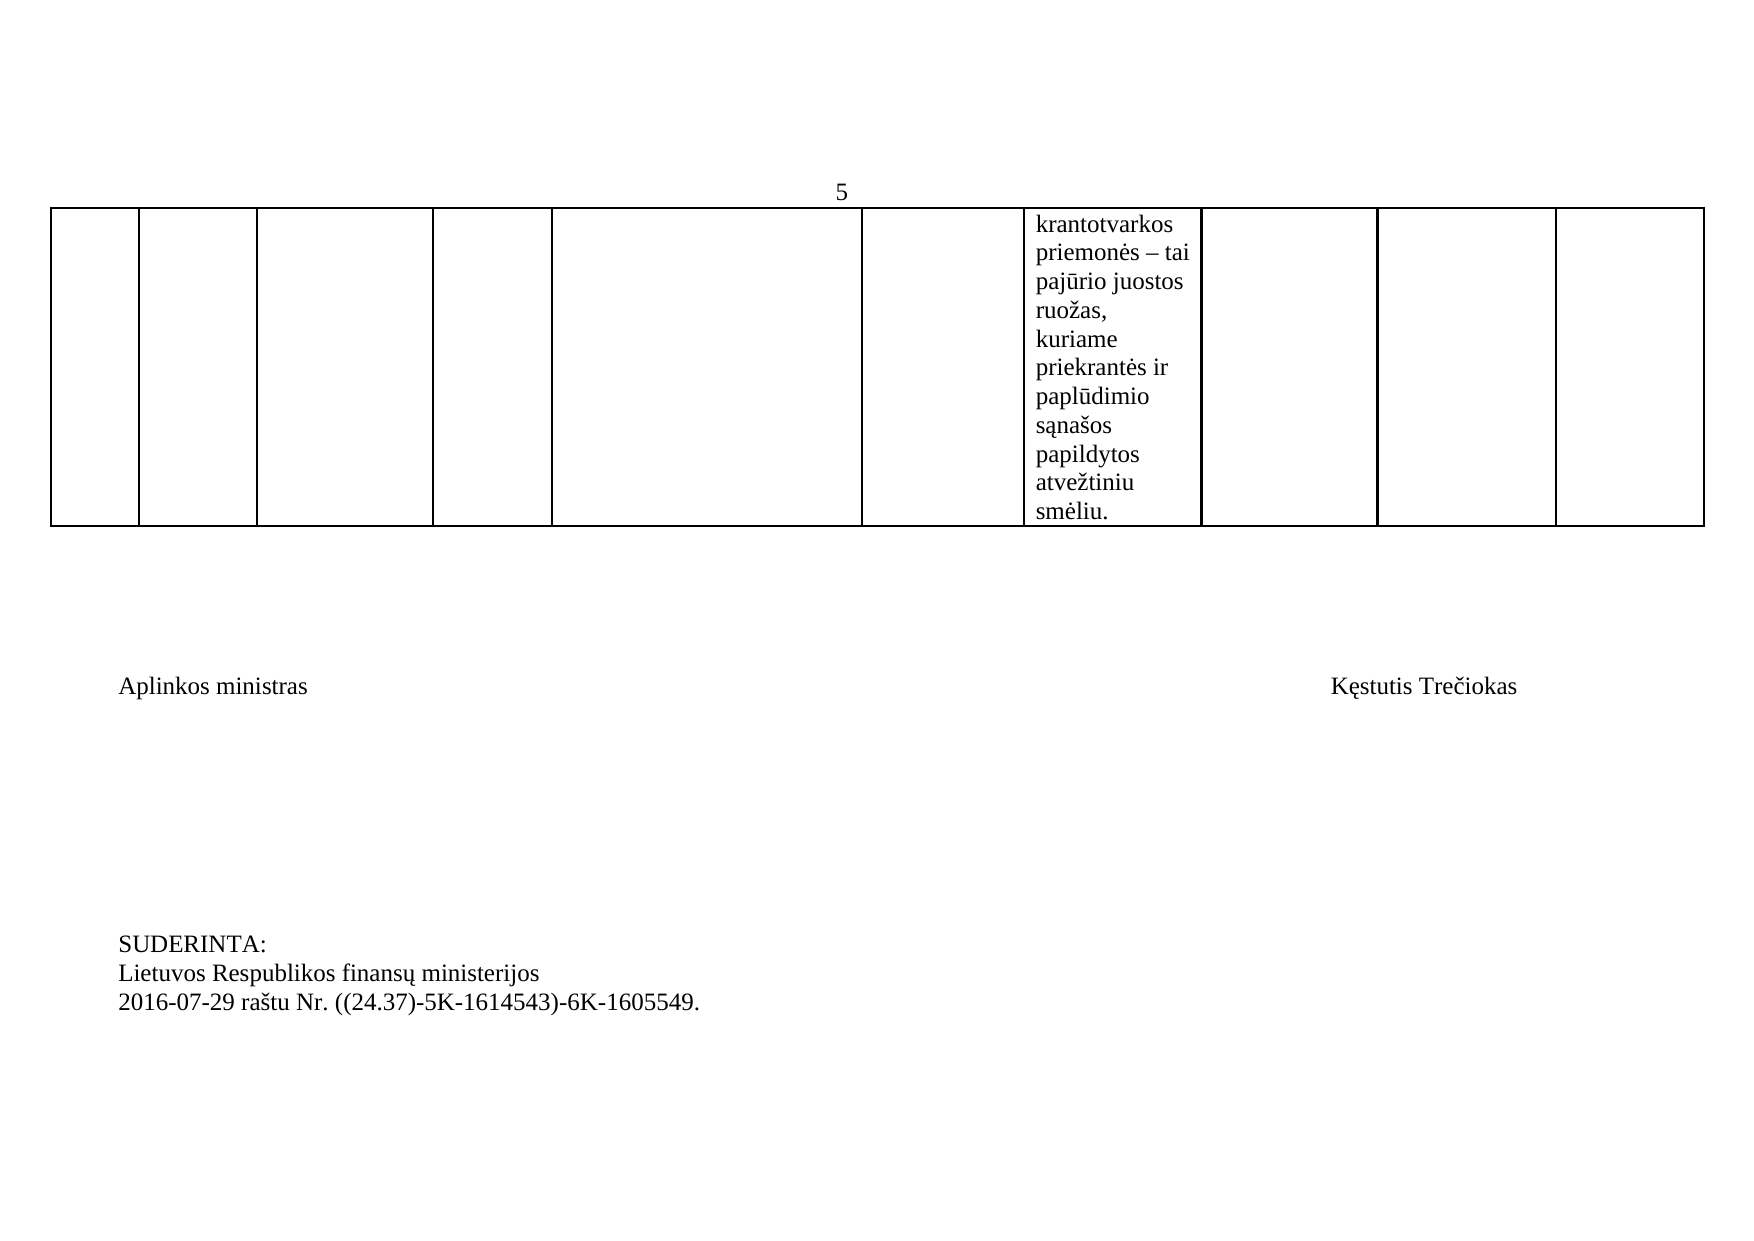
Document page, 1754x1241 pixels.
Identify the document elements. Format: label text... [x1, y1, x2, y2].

text 2016-07-29 raštu Nr. ((24.37)-5K-1614543)-6K-1605549. [118, 987, 1565, 1016]
table_cell [140, 209, 256, 525]
table_cell [1379, 209, 1555, 525]
table_cell [52, 209, 138, 525]
table_cell [434, 209, 551, 525]
text SUDERINTA: [118, 929, 1565, 958]
table_cell [258, 209, 432, 525]
text Aplinkos ministras Kęstutis Trečiokas [118, 671, 1565, 699]
table_cell [1557, 209, 1703, 525]
table_cell [863, 209, 1023, 525]
table_cell [1203, 209, 1376, 525]
table_cell [553, 209, 861, 525]
table_cell krantotvarkos priemonės – tai pajūrio juostos ruožas, kuriame priekrantės ir paplūdimio sąnašos papildytos atvežtiniu smėliu. [1025, 209, 1200, 525]
text Lietuvos Respublikos finansų ministerijos [118, 958, 1565, 987]
